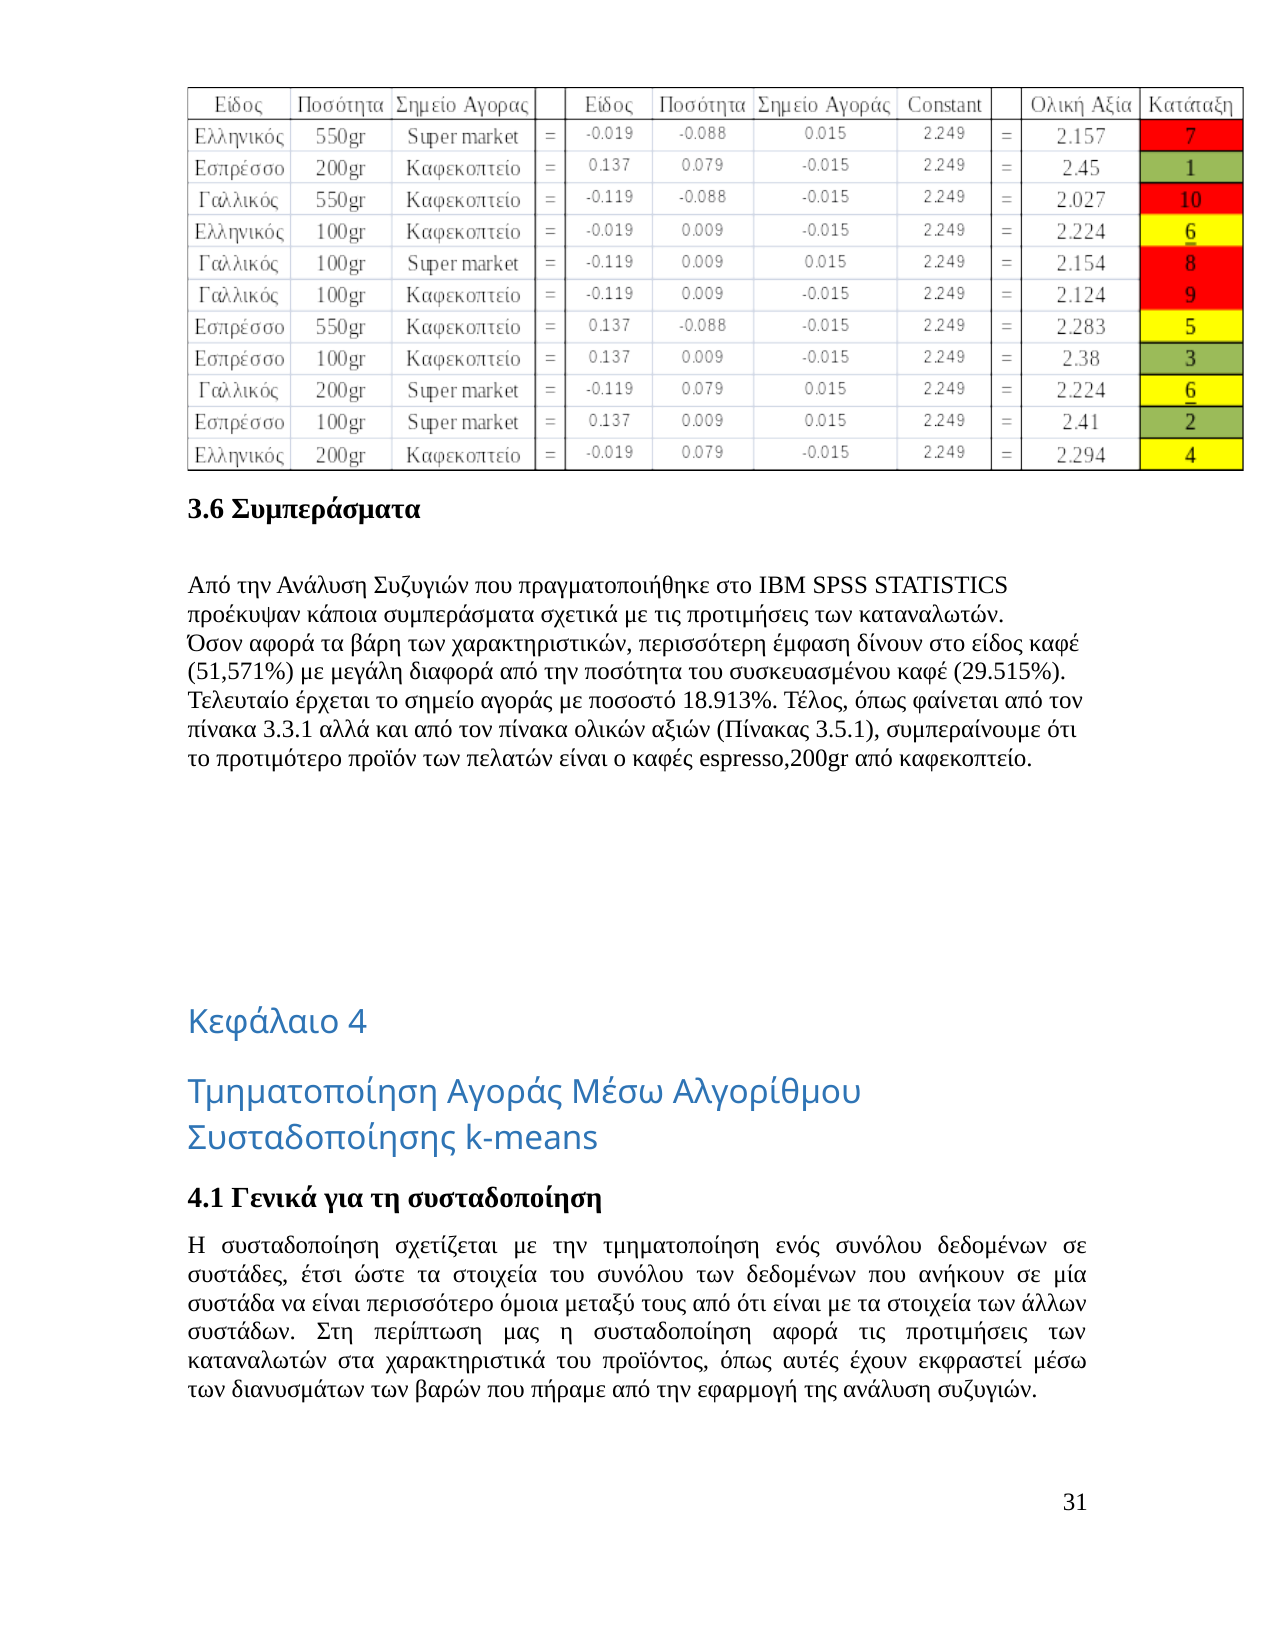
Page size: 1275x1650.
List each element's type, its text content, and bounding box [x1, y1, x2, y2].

subtitle 3.6 Συμπεράσματα [187, 491, 1087, 525]
text Η συσταδοποίηση σχετίζεται με την τμηματοποίηση ενός συνόλου δεδομένων σε συστάδες, έτσι ώστε τα στοιχεία του συνόλου των δεδομένων που ανήκουν σε μία συστάδα να είναι περισσότερο όμοια μεταξύ τους από ότι είναι με τα στοιχεία των άλλων συστάδων. Στη περίπτωση μας η συσταδοποίηση αφορά τις προτιμήσεις των καταναλωτών στα χαρακτηριστικά του προϊόντος, όπως αυτές έχουν εκφραστεί μέσω των διανυσμάτων των βαρών που πήραμε από την εφαρμογή της ανάλυση συζυγιών. [187, 1230, 1087, 1403]
subtitle 4.1 Γενικά για τη συσταδοποίηση [187, 1180, 1087, 1213]
text Όσον αφορά τα βάρη των χαρακτηριστικών, περισσότερη έμφαση δίνουν στο είδος καφέ (51,571%) με μεγάλη διαφορά από την ποσότητα του συσκευασμένου καφέ (29.515%). Τελευταίο έρχεται το σημείο αγοράς με ποσοστό 18.913%. Τέλος, όπως φαίνεται από τον πίνακα 3.3.1 αλλά και από τον πίνακα ολικών αξιών (Πίνακας 3.5.1), συμπεραίνουμε ότι το προτιμότερο προϊόν των πελατών είναι ο καφές espresso,200gr από καφεκοπτείο. [187, 628, 1087, 771]
text Από την Ανάλυση Συζυγιών που πραγματοποιήθηκε στο IBM SPSS STATISTICS προέκυψαν κάποια συμπεράσματα σχετικά με τις προτιμήσεις των καταναλωτών. [187, 570, 1087, 628]
subtitle Τμηματοποίηση Αγοράς Μέσω Αλγορίθμου Συσταδοποίησης k-means [187, 1068, 1087, 1159]
subtitle Κεφάλαιο 4 [187, 998, 1087, 1043]
